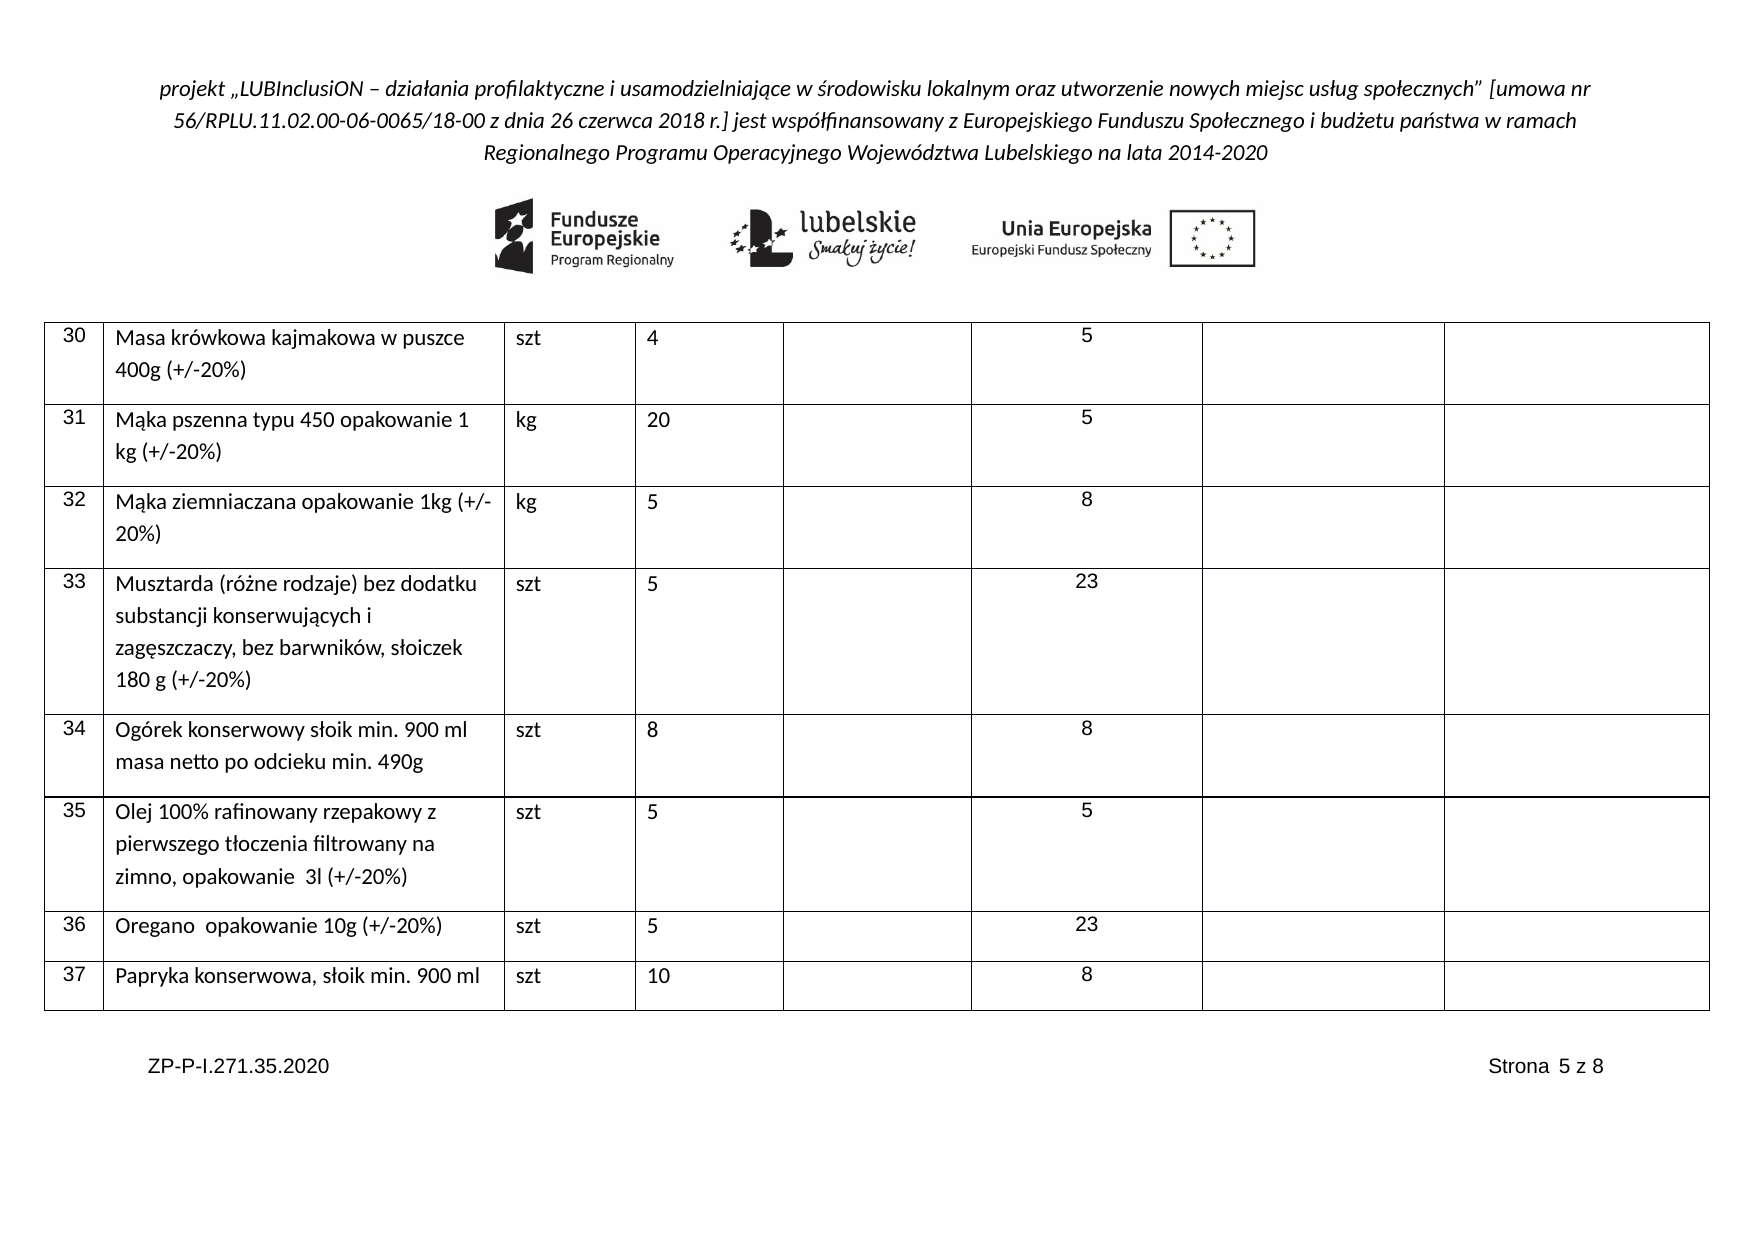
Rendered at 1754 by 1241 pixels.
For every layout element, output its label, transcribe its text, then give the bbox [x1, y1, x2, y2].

table_cell [1445, 912, 1709, 961]
table_cell 37 [45, 962, 103, 1010]
table_cell szt [505, 798, 635, 911]
table_cell szt [505, 715, 635, 796]
table_cell 8 [972, 487, 1202, 568]
table_cell [784, 912, 971, 961]
table_cell 36 [45, 912, 103, 961]
table_cell 5 [972, 405, 1202, 486]
table_cell 20 [636, 405, 783, 486]
table_cell [1203, 323, 1444, 404]
table_cell [784, 715, 971, 796]
table_cell 5 [636, 569, 783, 714]
table_cell [1445, 323, 1709, 404]
table_cell Mąka ziemniaczana opakowanie 1kg (+/-20%) [104, 487, 504, 568]
table_cell 8 [636, 715, 783, 796]
table_cell [784, 323, 971, 404]
table_cell [784, 569, 971, 714]
table_cell Papryka konserwowa, słoik min. 900 ml [104, 962, 504, 1010]
table_cell 8 [972, 715, 1202, 796]
table_cell Masa krówkowa kajmakowa w puszce 400g (+/-20%) [104, 323, 504, 404]
table_cell szt [505, 569, 635, 714]
table_cell [784, 962, 971, 1010]
table_cell Oregano opakowanie 10g (+/-20%) [104, 912, 504, 961]
table_cell [1445, 405, 1709, 486]
table_cell Olej 100% rafinowany rzepakowy z pierwszego tłoczenia filtrowany na zimno, opakowanie 3l (+/-20%) [104, 798, 504, 911]
table_cell 5 [972, 323, 1202, 404]
table_cell [1203, 715, 1444, 796]
table_cell [1203, 962, 1444, 1010]
table_cell Mąka pszenna typu 450 opakowanie 1 kg (+/-20%) [104, 405, 504, 486]
table_cell 23 [972, 569, 1202, 714]
table_cell [784, 487, 971, 568]
table_cell 33 [45, 569, 103, 714]
table_cell 5 [636, 912, 783, 961]
table_cell [1203, 569, 1444, 714]
table_cell kg [505, 487, 635, 568]
table_cell 35 [45, 798, 103, 911]
table_cell [1203, 798, 1444, 911]
table_cell szt [505, 962, 635, 1010]
table_cell [1203, 487, 1444, 568]
table_cell 32 [45, 487, 103, 568]
table_cell 5 [636, 798, 783, 911]
table_cell [784, 405, 971, 486]
table_cell 5 [972, 798, 1202, 911]
table_cell 8 [972, 962, 1202, 1010]
table_cell szt [505, 323, 635, 404]
table_cell kg [505, 405, 635, 486]
table_cell [1445, 715, 1709, 796]
table_cell [1445, 962, 1709, 1010]
table_cell 10 [636, 962, 783, 1010]
table_cell [1445, 569, 1709, 714]
table_cell 30 [45, 323, 103, 404]
picture [474, 170, 1275, 300]
table_cell szt [505, 912, 635, 961]
table_cell [1445, 487, 1709, 568]
table_cell 31 [45, 405, 103, 486]
table_cell Ogórek konserwowy słoik min. 900 ml masa netto po odcieku min. 490g [104, 715, 504, 796]
table_cell 23 [972, 912, 1202, 961]
table_cell 5 [636, 487, 783, 568]
table_cell [1203, 405, 1444, 486]
table_cell [784, 798, 971, 911]
table_cell Musztarda (różne rodzaje) bez dodatku substancji konserwujących i zagęszczaczy, bez barwników, słoiczek 180 g (+/-20%) [104, 569, 504, 714]
table_cell 34 [45, 715, 103, 796]
table_cell [1445, 798, 1709, 911]
table_cell 4 [636, 323, 783, 404]
table_cell [1203, 912, 1444, 961]
